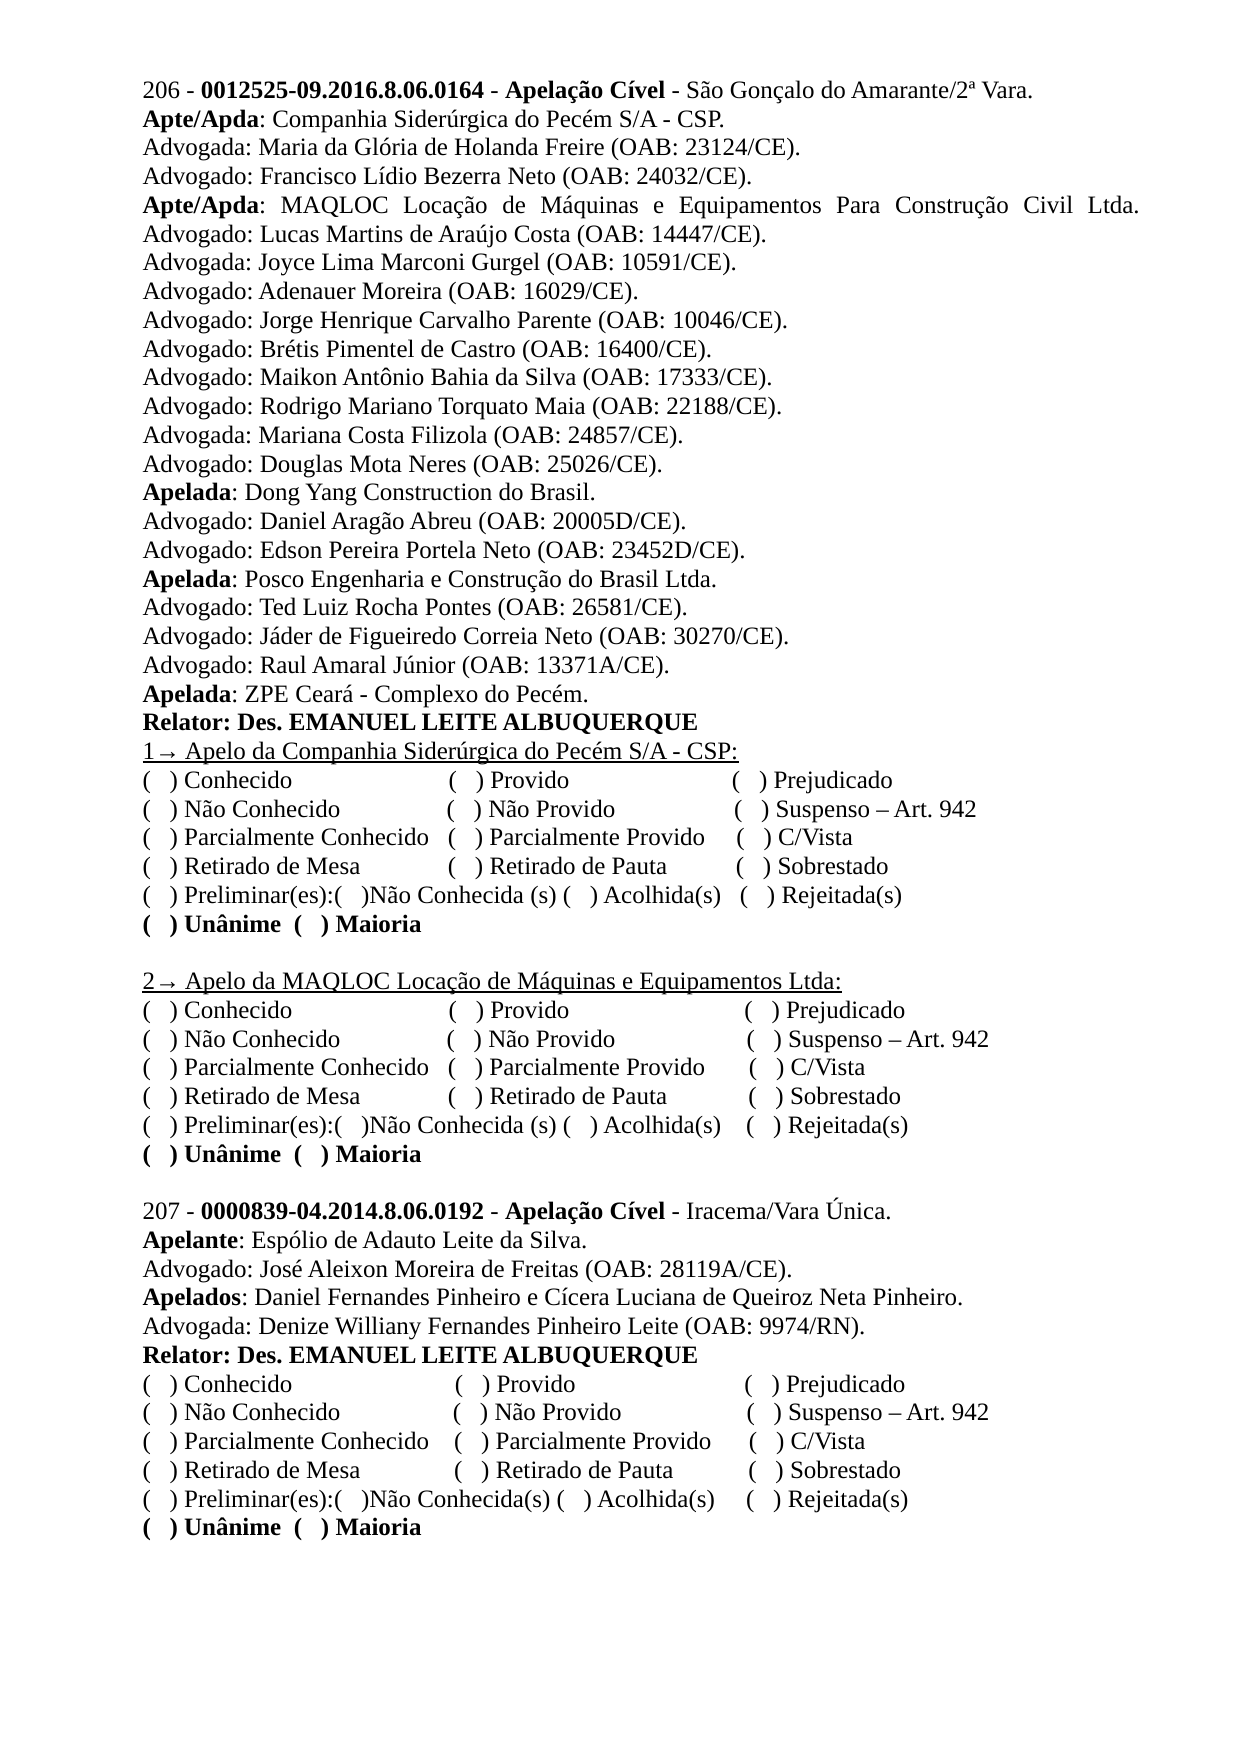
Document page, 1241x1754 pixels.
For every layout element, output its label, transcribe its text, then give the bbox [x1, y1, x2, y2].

text Advogado: Brétis Pimentel de Castro (OAB: 16400/CE). [142, 334, 1141, 362]
text Advogado: Edson Pereira Portela Neto (OAB: 23452D/CE). [142, 535, 1141, 564]
text Apte/Apda: MAQLOC Locação de Máquinas e Equipamentos Para Construção Civil Ltda. Advogado: Lucas Martins de Araújo Costa (OAB: 14447/CE). [142, 190, 1141, 247]
text Advogado: Adenauer Moreira (OAB: 16029/CE). [142, 276, 1141, 305]
text ( ) Conhecido ( ) Provido ( ) Prejudicado [142, 1369, 1141, 1397]
text Advogado: José Aleixon Moreira de Freitas (OAB: 28119A/CE). [142, 1254, 1141, 1282]
text Advogada: Maria da Glória de Holanda Freire (OAB: 23124/CE). [142, 132, 1141, 161]
text Advogada: Denize Williany Fernandes Pinheiro Leite (OAB: 9974/RN). [142, 1311, 1141, 1340]
text ( ) Unânime ( ) Maioria [142, 909, 1158, 937]
text Advogado: Jorge Henrique Carvalho Parente (OAB: 10046/CE). [142, 305, 1141, 334]
text ( ) Preliminar(es):( )Não Conhecida (s) ( ) Acolhida(s) ( ) Rejeitada(s) [142, 880, 1158, 909]
text 207 - 0000839-04.2014.8.06.0192 - Apelação Cível - Iracema/Vara Única. [142, 1196, 1141, 1225]
text ( ) Retirado de Mesa ( ) Retirado de Pauta ( ) Sobrestado [142, 1455, 1158, 1484]
text Advogada: Mariana Costa Filizola (OAB: 24857/CE). [142, 420, 1141, 449]
text ( ) Preliminar(es):( )Não Conhecida(s) ( ) Acolhida(s) ( ) Rejeitada(s) [142, 1484, 1158, 1512]
text Apelada: Posco Engenharia e Construção do Brasil Ltda. [142, 564, 1141, 592]
text ( ) Unânime ( ) Maioria [142, 1139, 1158, 1167]
text Advogado: Ted Luiz Rocha Pontes (OAB: 26581/CE). [142, 592, 1141, 621]
text ( ) Parcialmente Conhecido ( ) Parcialmente Provido ( ) C/Vista [142, 1052, 1158, 1081]
text 206 - 0012525-09.2016.8.06.0164 - Apelação Cível - São Gonçalo do Amarante/2ª Vara. [142, 75, 1141, 104]
text Relator: Des. EMANUEL LEITE ALBUQUERQUE [142, 707, 1141, 736]
text Apte/Apda: Companhia Siderúrgica do Pecém S/A - CSP. [142, 104, 1141, 132]
text ( ) Não Conhecido ( ) Não Provido ( ) Suspenso – Art. 942 [142, 1397, 1158, 1426]
text Apelante: Espólio de Adauto Leite da Silva. [142, 1225, 1141, 1254]
text Advogado: Daniel Aragão Abreu (OAB: 20005D/CE). [142, 506, 1141, 535]
text Advogado: Jáder de Figueiredo Correia Neto (OAB: 30270/CE). [142, 621, 1141, 650]
text Apelados: Daniel Fernandes Pinheiro e Cícera Luciana de Queiroz Neta Pinheiro. [142, 1282, 1141, 1311]
text 1→ Apelo da Companhia Siderúrgica do Pecém S/A - CSP: [142, 736, 1141, 765]
text Advogada: Joyce Lima Marconi Gurgel (OAB: 10591/CE). [142, 247, 1141, 276]
text ( ) Parcialmente Conhecido ( ) Parcialmente Provido ( ) C/Vista [142, 1426, 1158, 1455]
text ( ) Parcialmente Conhecido ( ) Parcialmente Provido ( ) C/Vista [142, 822, 1158, 851]
text 2→ Apelo da MAQLOC Locação de Máquinas e Equipamentos Ltda: [142, 966, 1141, 995]
text ( ) Retirado de Mesa ( ) Retirado de Pauta ( ) Sobrestado [142, 1081, 1158, 1110]
text Advogado: Maikon Antônio Bahia da Silva (OAB: 17333/CE). [142, 362, 1141, 391]
text Advogado: Raul Amaral Júnior (OAB: 13371A/CE). [142, 650, 1141, 679]
text Advogado: Francisco Lídio Bezerra Neto (OAB: 24032/CE). [142, 161, 1141, 190]
text ( ) Conhecido ( ) Provido ( ) Prejudicado [142, 995, 1141, 1024]
text ( ) Retirado de Mesa ( ) Retirado de Pauta ( ) Sobrestado [142, 851, 1158, 880]
text Advogado: Douglas Mota Neres (OAB: 25026/CE). [142, 449, 1141, 477]
text ( ) Preliminar(es):( )Não Conhecida (s) ( ) Acolhida(s) ( ) Rejeitada(s) [142, 1110, 1158, 1139]
text Apelada: ZPE Ceará - Complexo do Pecém. [142, 679, 1141, 707]
text Advogado: Rodrigo Mariano Torquato Maia (OAB: 22188/CE). [142, 391, 1141, 420]
text Relator: Des. EMANUEL LEITE ALBUQUERQUE [142, 1340, 1141, 1369]
text ( ) Conhecido ( ) Provido ( ) Prejudicado [142, 765, 1141, 794]
text ( ) Não Conhecido ( ) Não Provido ( ) Suspenso – Art. 942 [142, 794, 1158, 822]
text ( ) Unânime ( ) Maioria [142, 1512, 1158, 1541]
text ( ) Não Conhecido ( ) Não Provido ( ) Suspenso – Art. 942 [142, 1024, 1158, 1052]
text Apelada: Dong Yang Construction do Brasil. [142, 477, 1141, 506]
